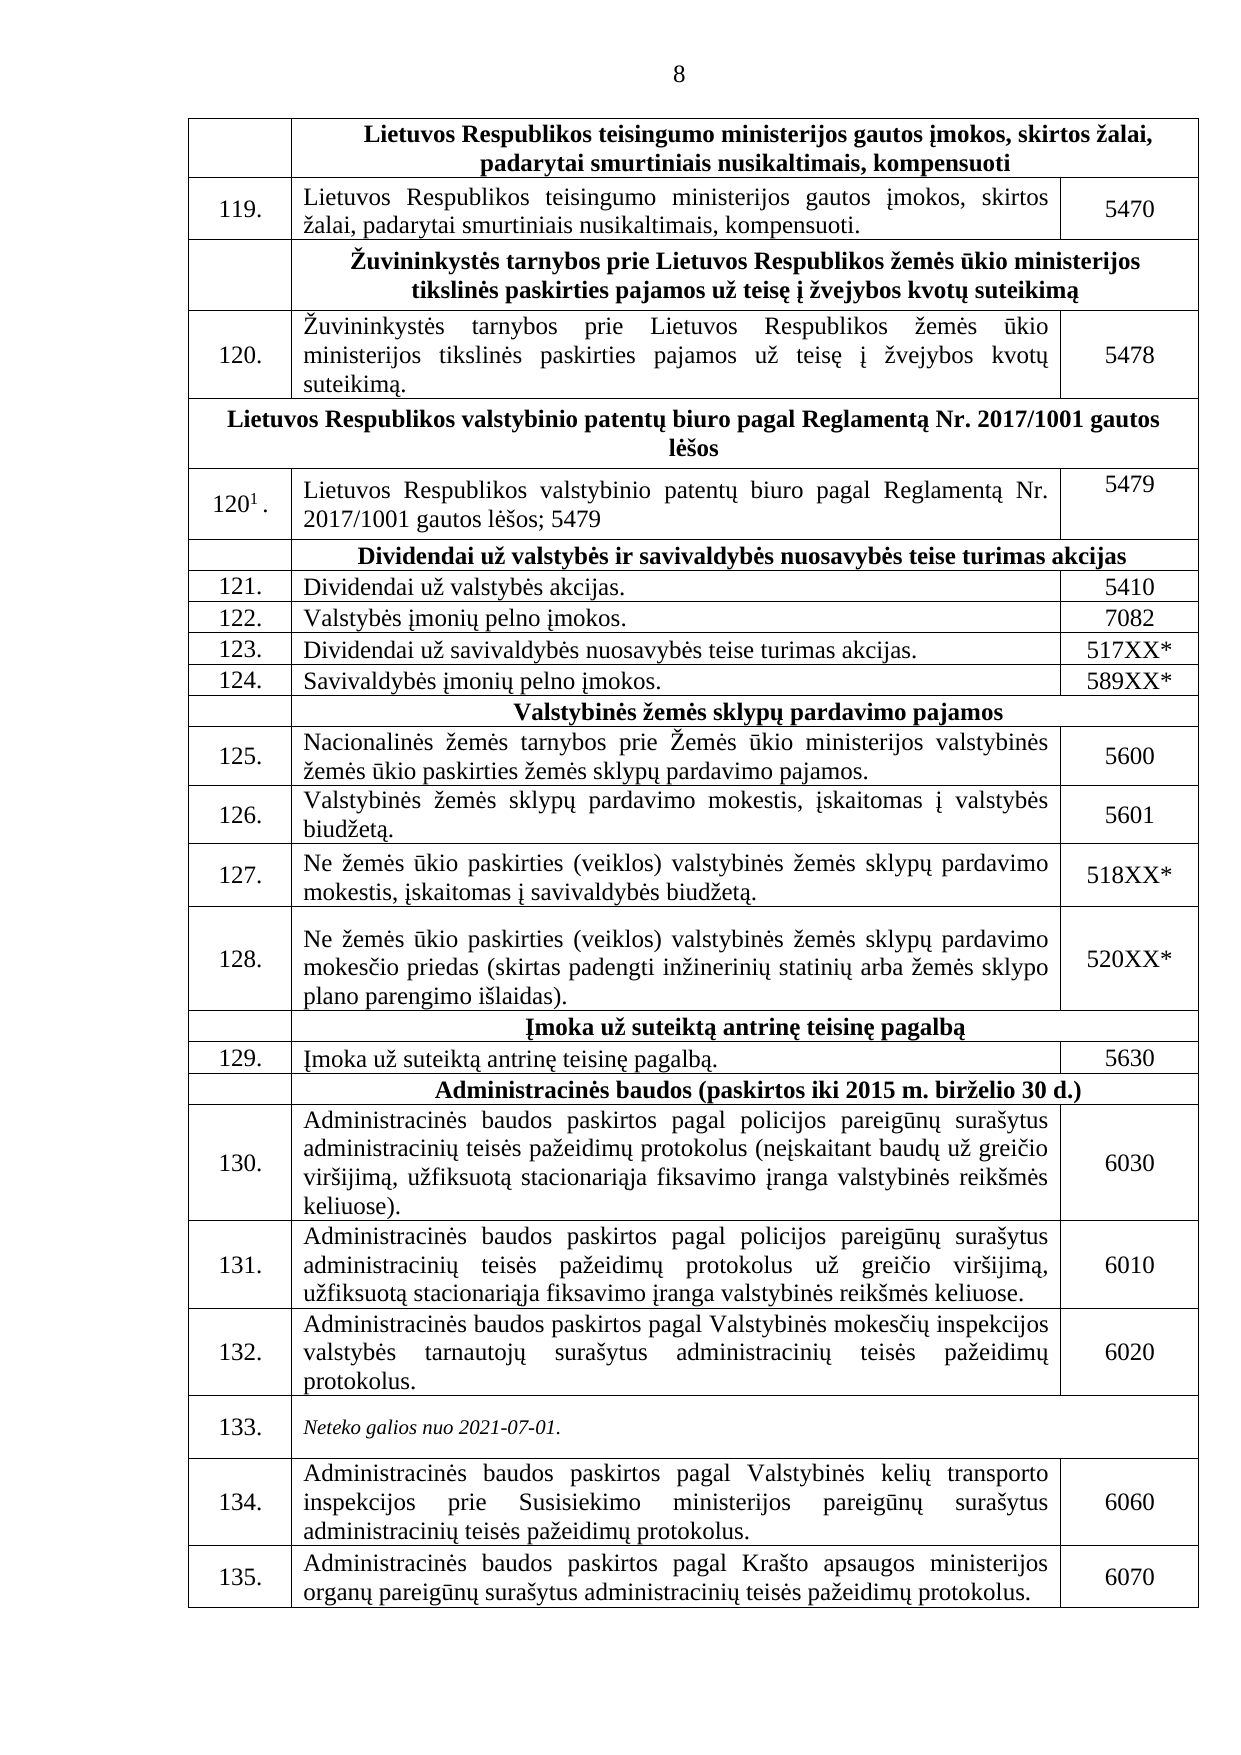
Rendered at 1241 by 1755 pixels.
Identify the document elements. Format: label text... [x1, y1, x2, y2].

table_cell 126. [189, 786, 291, 843]
table_cell Įmoka už suteiktą antrinę teisinę pagalbą [292, 1011, 1198, 1041]
table_cell [189, 696, 291, 726]
table_cell 135. [189, 1546, 291, 1607]
table_cell Ne žemės ūkio paskirties (veiklos) valstybinės žemės sklypų pardavimo mokesčio priedas (skirtas padengti inžinerinių statinių arba žemės sklypo plano parengimo išlaidas). [292, 907, 1060, 1010]
table_cell Administracinės baudos paskirtos pagal policijos pareigūnų surašytus administracinių teisės pažeidimų protokolus už greičio viršijimą, užfiksuotą stacionariąja fiksavimo įranga valstybinės reikšmės keliuose. [292, 1221, 1060, 1308]
table_cell 5479 [1061, 469, 1198, 538]
table_cell 123. [189, 633, 291, 663]
table_cell Dividendai už savivaldybės nuosavybės teise turimas akcijas. [292, 633, 1060, 663]
table_cell 5600 [1061, 727, 1198, 784]
table_cell 127. [189, 844, 291, 906]
table_cell 589XX* [1061, 665, 1198, 695]
table_cell 5601 [1061, 786, 1198, 843]
table_cell 122. [189, 602, 291, 632]
table_cell Administracinės baudos paskirtos pagal Valstybinės mokesčių inspekcijos valstybės tarnautojų surašytus administracinių teisės pažeidimų protokolus. [292, 1309, 1060, 1395]
table_cell Valstybinės žemės sklypų pardavimo mokestis, įskaitomas į valstybės biudžetą. [292, 786, 1060, 843]
table_cell Neteko galios nuo 2021-07-01. [292, 1396, 1198, 1457]
table_cell 5478 [1061, 311, 1198, 397]
table_cell Savivaldybės įmonių pelno įmokos. [292, 665, 1060, 695]
table_cell 124. [189, 665, 291, 695]
table_cell [189, 1011, 291, 1041]
table_cell 5630 [1061, 1042, 1198, 1072]
table_cell Lietuvos Respublikos teisingumo ministerijos gautos įmokos, skirtos žalai, padarytai smurtiniais nusikaltimais, kompensuoti. [292, 178, 1060, 239]
table_cell 6060 [1061, 1459, 1198, 1545]
table_cell 134. [189, 1459, 291, 1545]
table_cell 6010 [1061, 1221, 1198, 1308]
table_cell Žuvininkystės tarnybos prie Lietuvos Respublikos žemės ūkio ministerijos tikslinės paskirties pajamos už teisę į žvejybos kvotų suteikimą [292, 240, 1198, 310]
table_cell 131. [189, 1221, 291, 1308]
table_cell 520XX* [1061, 907, 1198, 1010]
table_cell 119. [189, 178, 291, 239]
table_cell 5410 [1061, 571, 1198, 601]
table_cell 132. [189, 1309, 291, 1395]
table_cell [189, 240, 291, 310]
table_cell Įmoka už suteiktą antrinę teisinę pagalbą. [292, 1042, 1060, 1072]
table_cell 518XX* [1061, 844, 1198, 906]
table_cell 125. [189, 727, 291, 784]
table_cell Administracinės baudos paskirtos pagal policijos pareigūnų surašytus administracinių teisės pažeidimų protokolus (neįskaitant baudų už greičio viršijimą, užfiksuotą stacionariąja fiksavimo įranga valstybinės reikšmės keliuose). [292, 1105, 1060, 1220]
table_cell Dividendai už valstybės ir savivaldybės nuosavybės teise turimas akcijas [292, 540, 1198, 570]
table_cell Ne žemės ūkio paskirties (veiklos) valstybinės žemės sklypų pardavimo mokestis, įskaitomas į savivaldybės biudžetą. [292, 844, 1060, 906]
table_cell 5470 [1061, 178, 1198, 239]
table_cell Valstybinės žemės sklypų pardavimo pajamos [292, 696, 1198, 726]
table_cell Administracinės baudos paskirtos pagal Krašto apsaugos ministerijos organų pareigūnų surašytus administracinių teisės pažeidimų protokolus. [292, 1546, 1060, 1607]
table_cell [189, 540, 291, 570]
table_cell Dividendai už valstybės akcijas. [292, 571, 1060, 601]
table_cell Lietuvos Respublikos valstybinio patentų biuro pagal Reglamentą Nr. 2017/1001 gautos lėšos; 5479 [292, 469, 1060, 538]
table_cell Administracinės baudos paskirtos pagal Valstybinės kelių transporto inspekcijos prie Susisiekimo ministerijos pareigūnų surašytus administracinių teisės pažeidimų protokolus. [292, 1459, 1060, 1545]
table_cell 130. [189, 1105, 291, 1220]
table_cell 7082 [1061, 602, 1198, 632]
table_cell [189, 119, 291, 177]
table_cell 6020 [1061, 1309, 1198, 1395]
table_cell 121. [189, 571, 291, 601]
table_cell Žuvininkystės tarnybos prie Lietuvos Respublikos žemės ūkio ministerijos tikslinės paskirties pajamos už teisę į žvejybos kvotų suteikimą. [292, 311, 1060, 397]
table_cell 128. [189, 907, 291, 1010]
table_cell 6070 [1061, 1546, 1198, 1607]
table_cell 1201 . [189, 469, 291, 538]
table_cell 129. [189, 1042, 291, 1072]
table_cell 517XX* [1061, 633, 1198, 663]
table_cell Nacionalinės žemės tarnybos prie Žemės ūkio ministerijos valstybinės žemės ūkio paskirties žemės sklypų pardavimo pajamos. [292, 727, 1060, 784]
table_cell 120. [189, 311, 291, 397]
table_cell 133. [189, 1396, 291, 1457]
table_cell Administracinės baudos (paskirtos iki 2015 m. birželio 30 d.) [292, 1074, 1198, 1104]
table_cell Valstybės įmonių pelno įmokos. [292, 602, 1060, 632]
table_cell [189, 1074, 291, 1104]
table_cell Lietuvos Respublikos teisingumo ministerijos gautos įmokos, skirtos žalai, padarytai smurtiniais nusikaltimais, kompensuoti [292, 119, 1198, 177]
table_cell 6030 [1061, 1105, 1198, 1220]
table_cell Lietuvos Respublikos valstybinio patentų biuro pagal Reglamentą Nr. 2017/1001 gautos lėšos [189, 399, 1198, 468]
